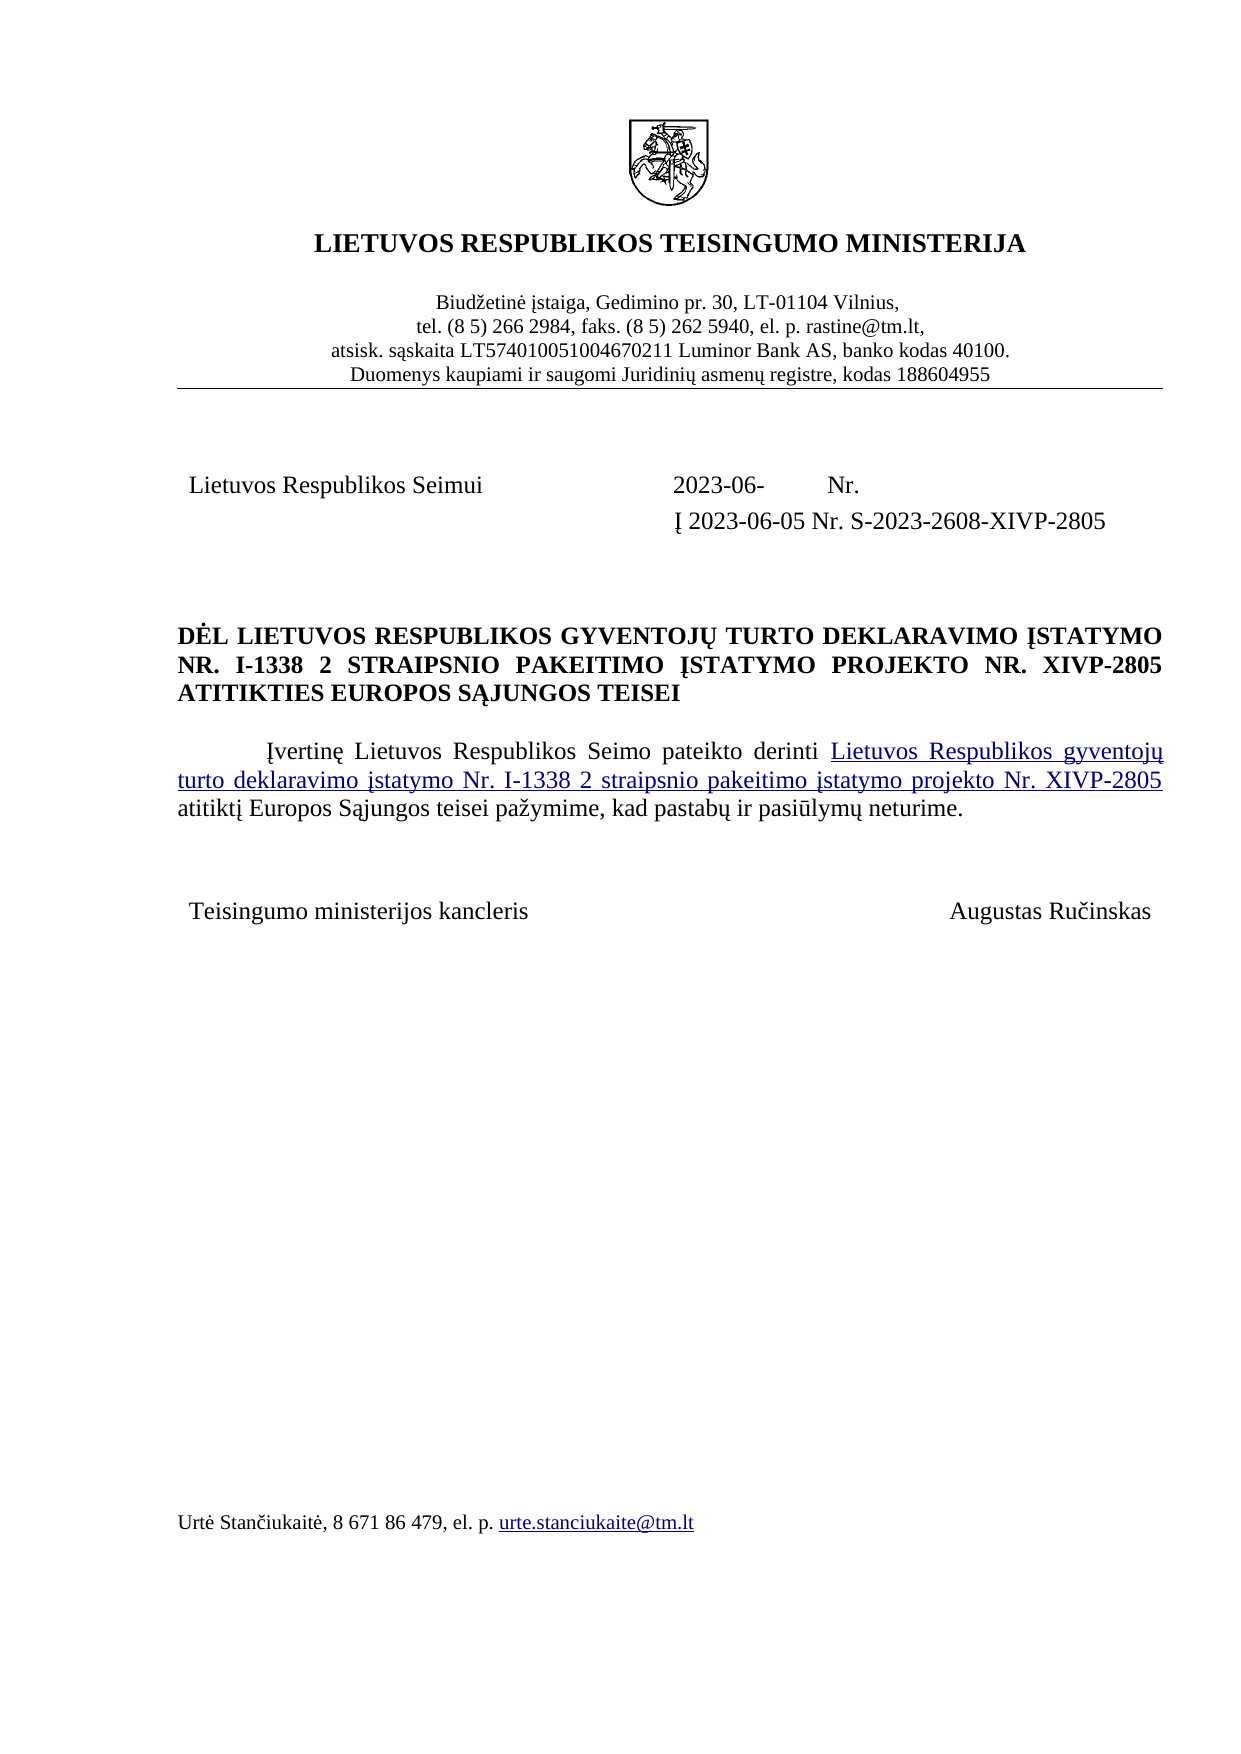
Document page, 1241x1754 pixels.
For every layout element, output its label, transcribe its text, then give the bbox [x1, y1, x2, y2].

text Dėl lietuvos respublikos Gyventojų turto deklaravimo įstatymo Nr. I-1338 2 straipsnio pakeitimo įstatymo projekto Nr. XIVP-2805 ATITIKTIES EUROPOS SĄJUNGOS TEISEI [177, 621, 1163, 707]
text atitiktį Europos Sąjungos teisei pažymime, kad pastabų ir pasiūlymų neturime. [177, 791, 1163, 822]
table_cell [177, 506, 649, 535]
table_header Teisingumo ministerijos kancleris [177, 896, 738, 925]
table_header Augustas Ručinskas [738, 896, 1162, 925]
table_cell Į 2023-06-05 Nr. S-2023-2608-XIVP-2805 [649, 506, 1152, 535]
table_header Lietuvos Respublikos Seimui [177, 471, 649, 506]
text Urtė Stančiukaitė, 8 671 86 479, el. p. urte.stanciukaite@tm.lt [177, 1510, 1163, 1534]
text Įvertinę Lietuvos Respublikos Seimo pateikto derinti Lietuvos Respublikos gyventojų turto deklaravimo įstatymo Nr. I-1338 2 straipsnio pakeitimo įstatymo projekto Nr. XIVP-2805 [177, 736, 1163, 790]
table_header 2023-06- Nr. [649, 471, 1152, 506]
